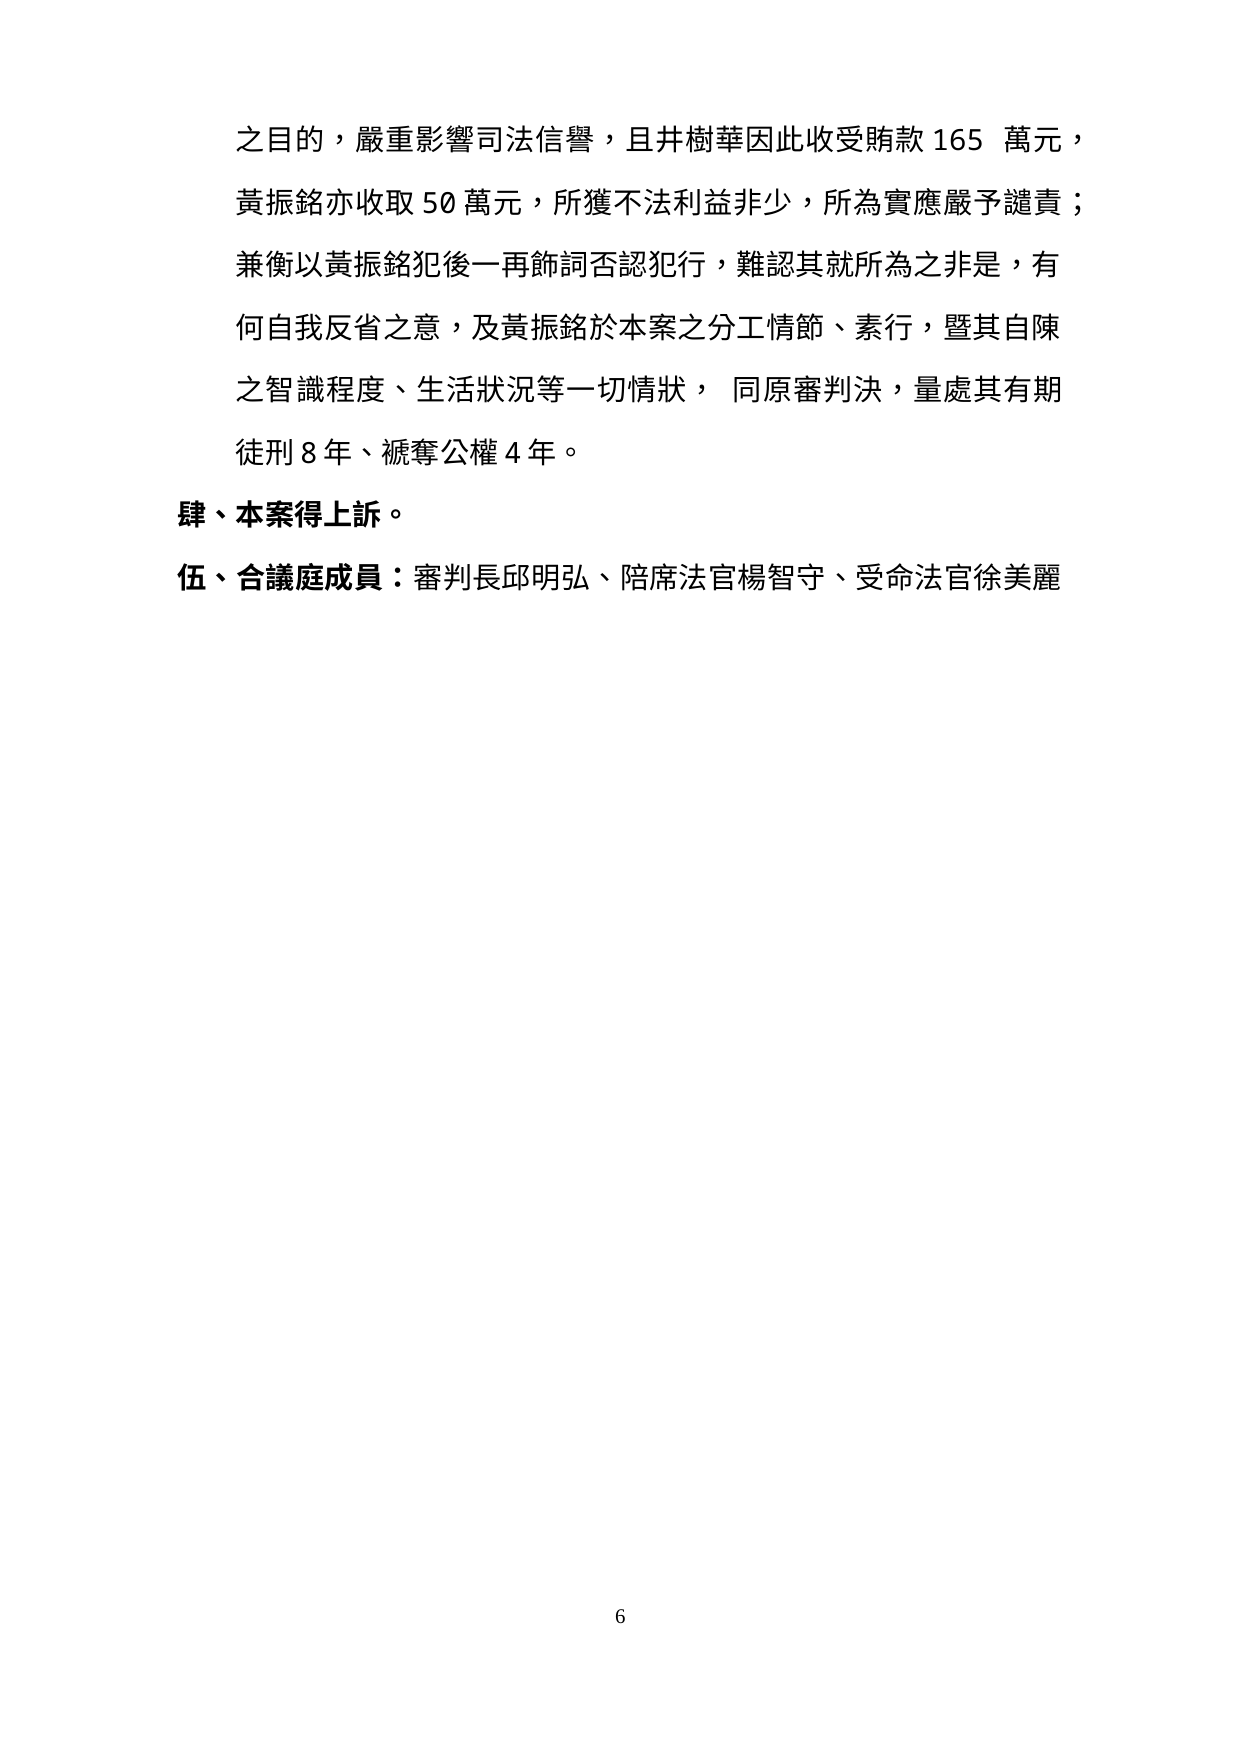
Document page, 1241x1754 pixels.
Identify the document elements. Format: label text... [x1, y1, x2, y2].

list 被告黃振銘於本院審理時雖否認有與檢察官井樹華共犯上開貪污犯行，惟其確有向吳守萍等人表示可接受委任處理對邱青玄提出告訴，並表明：與雄檢之檢察官熟識，可以請配合之檢察官儘速偵辦並起訴邱青玄，但需在律師費之外，額外支付200 萬元活動費，且其中50萬元活動費要先支付等語，並收取吳守萍等人交付之50萬元，吳守萍等人再行賄井樹華，井樹華承諾案件分到其股別，即可將邱青玄起訴，代價係165 萬元，井樹華並與黃振銘聯繫，利用雄檢當時之分案規則，由黃振銘將本欲對邱青玄提起刑事告訴之告訴狀之被告姓名書寫成井樹華當時承辦案件之被告「楊金水」及其身分證字號，讓案件分由井樹華承辦後，迅由黃振銘將該案件被告姓名更正回「邱青玄」，而吳守萍等人確實亦給付165 萬元賄款予井樹華，並取得邱青玄之起訴書為證據，提出於仲裁程序，取回部分遭沒收之押標金及履約保證金等，總計支付215 萬元等情，業經本院依據卷存各證人之證述及各項書、物證予以綜合判斷，認黃振銘否認犯行，無可採信。本院並依刑法第57條量刑事由之規定，審酌黃振銘係執業數十年之律師，應知律師以保障人權、實現社會正義及促進民主法治為使命，亦應砥礪品德、維護信譽、遵守律師倫理規範、精研法令及法律事務，竟為謀一己之私益，為達起訴邱青玄之目的，配合檢察官井樹華，故將被告姓名書寫成井樹華當時承辦案件之他案被告，使案件得以順利分由井樹華承辦，進而達到起訴邱青玄之目的，嚴重影響司法信譽，且井樹華因此收受賄款165 萬元，黃振銘亦收取50萬元，所獲不法利益非少，所為實應嚴予譴責；兼衡以黃振銘犯後一再飾詞否認犯行，難認其就所為之非是，有何自我反省之意，及黃振銘於本案之分工情節、素行，暨其自陳之智識程度、生活狀況等一切情狀， 同原審判決，量處其有期徒刑8年、褫奪公權4年。 [177, 96, 1063, 471]
subtitle 伍、合議庭成員：審判長邱明弘、陪席法官楊智守、受命法官徐美麗。 [177, 534, 1063, 721]
subtitle 肆、本案得上訴。 [177, 471, 1063, 534]
